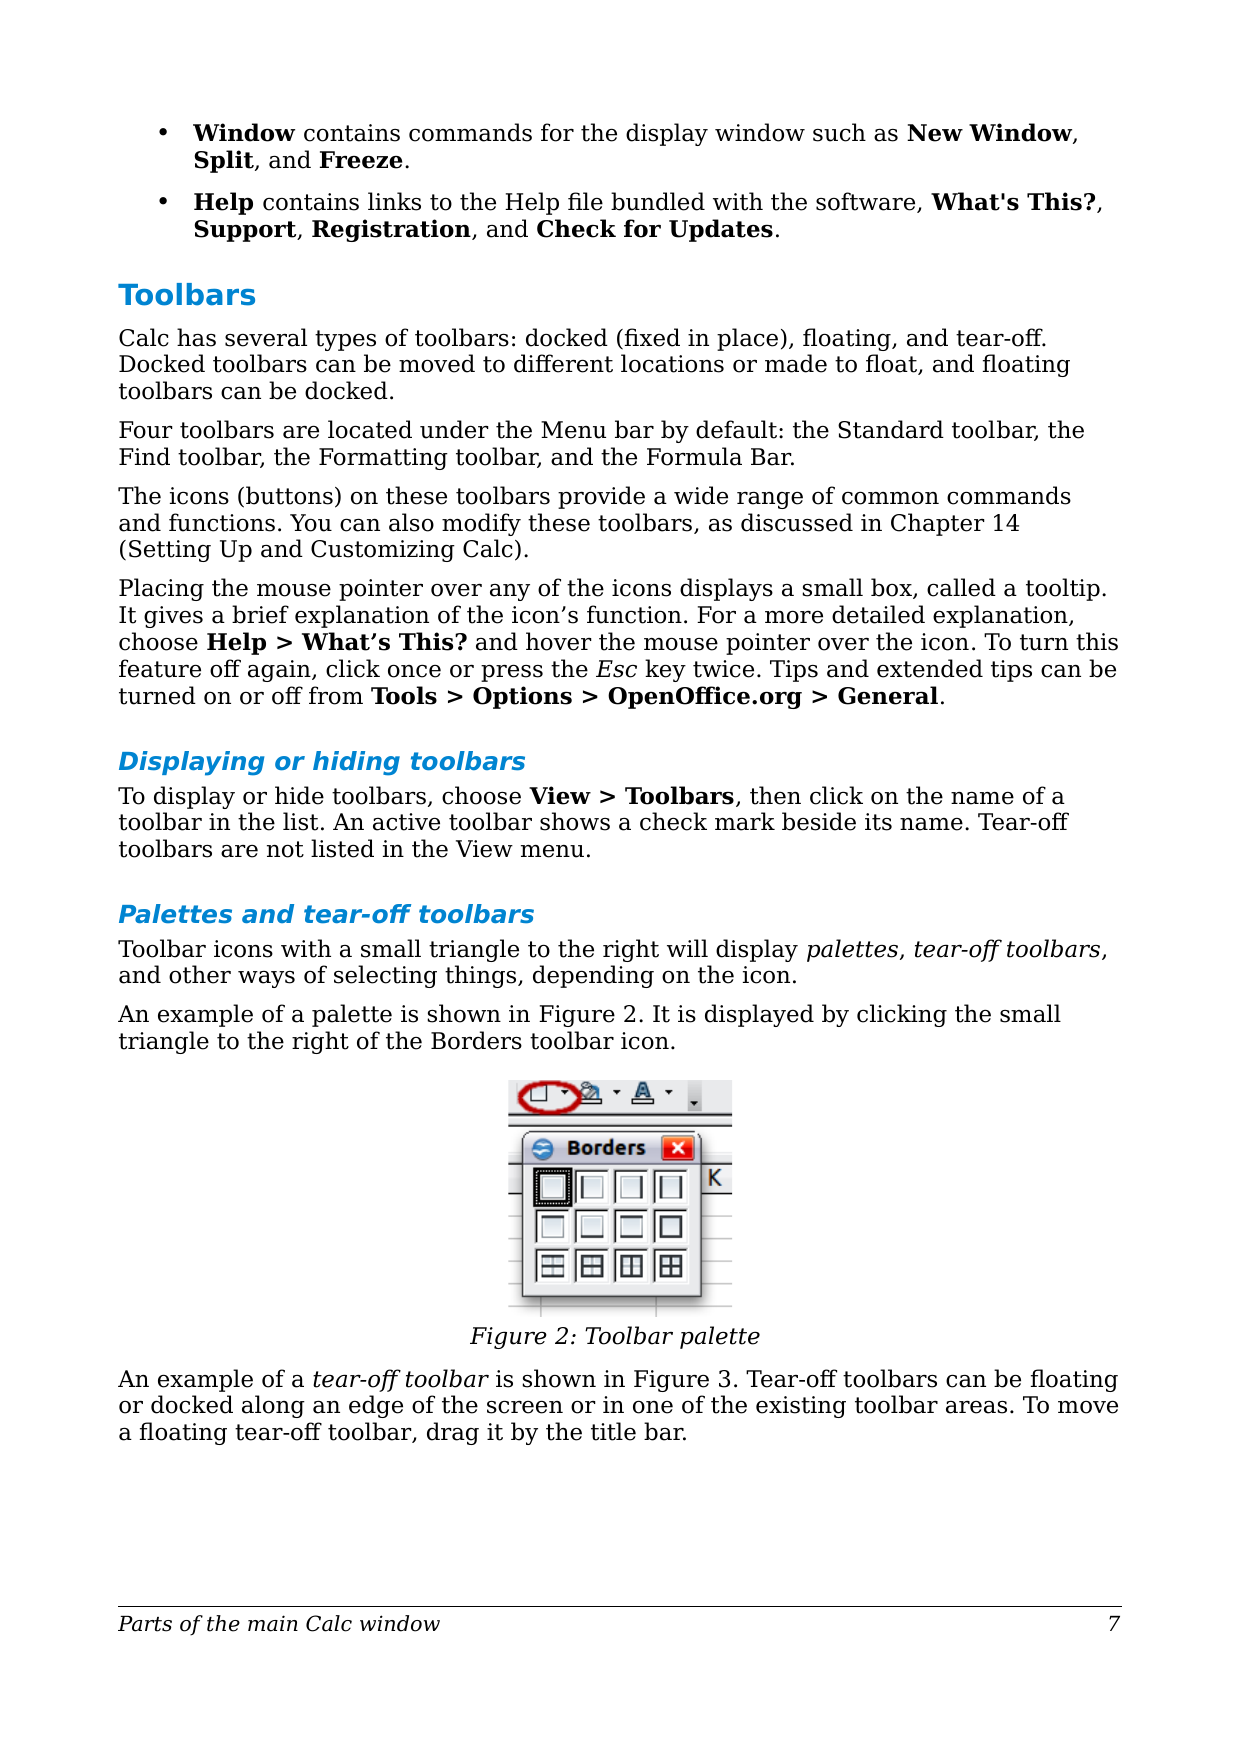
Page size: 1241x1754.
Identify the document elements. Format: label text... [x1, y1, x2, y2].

text To display or hide toolbars, choose View > Toolbars, then click on the name of a toolbar in the list. An active toolbar shows a check mark beside its name. Tear-off toolbars are not listed in the View menu. [118, 782, 1122, 863]
list Help contains links to the Help file bundled with the software, What's This?, Support, Registration, and Check for Updates. [156, 187, 1122, 243]
text Placing the mouse pointer over any of the icons displays a small box, called a tooltip. It gives a brief explanation of the icon’s function. For a more detailed explanation, choose Help > What’s This? and hover the mouse pointer over the icon. To turn this feature off again, click once or press the Esc key twice. Tips and extended tips can be turned on or off from Tools > Options > OpenOffice.org > General. [118, 576, 1122, 709]
subtitle Displaying or hiding toolbars [118, 747, 1122, 776]
text Four toolbars are located under the Menu bar by default: the Standard toolbar, the Find toolbar, the Formatting toolbar, and the Formula Bar. [118, 417, 1122, 471]
picture [508, 1080, 733, 1317]
text Calc has several types of toolbars: docked (fixed in place), floating, and tear-off. Docked toolbars can be moved to different locations or made to float, and floating toolbars can be docked. [118, 325, 1122, 405]
text An example of a palette is shown in Figure 2. It is displayed by clicking the small triangle to the right of the Borders toolbar icon. [118, 1002, 1122, 1055]
text An example of a tear-off toolbar is shown in Figure 3. Tear-off toolbars can be floating or docked along an edge of the screen or in one of the existing toolbar areas. To move a floating tear-off toolbar, drag it by the title bar. [118, 1366, 1122, 1446]
list Window contains commands for the display window such as New Window, Split, and Freeze. [156, 118, 1122, 174]
text Toolbar icons with a small triangle to the right will display palettes, tear-off toolbars, and other ways of selecting things, depending on the icon. [118, 936, 1122, 989]
text The icons (buttons) on these toolbars provide a wide range of common commands and functions. You can also modify these toolbars, as discussed in Chapter 14 (Setting Up and Customizing Calc). [118, 483, 1122, 563]
subtitle Toolbars [118, 278, 1122, 312]
subtitle Palettes and tear-off toolbars [118, 900, 1122, 929]
text Figure 2: Toolbar palette [470, 1323, 770, 1349]
